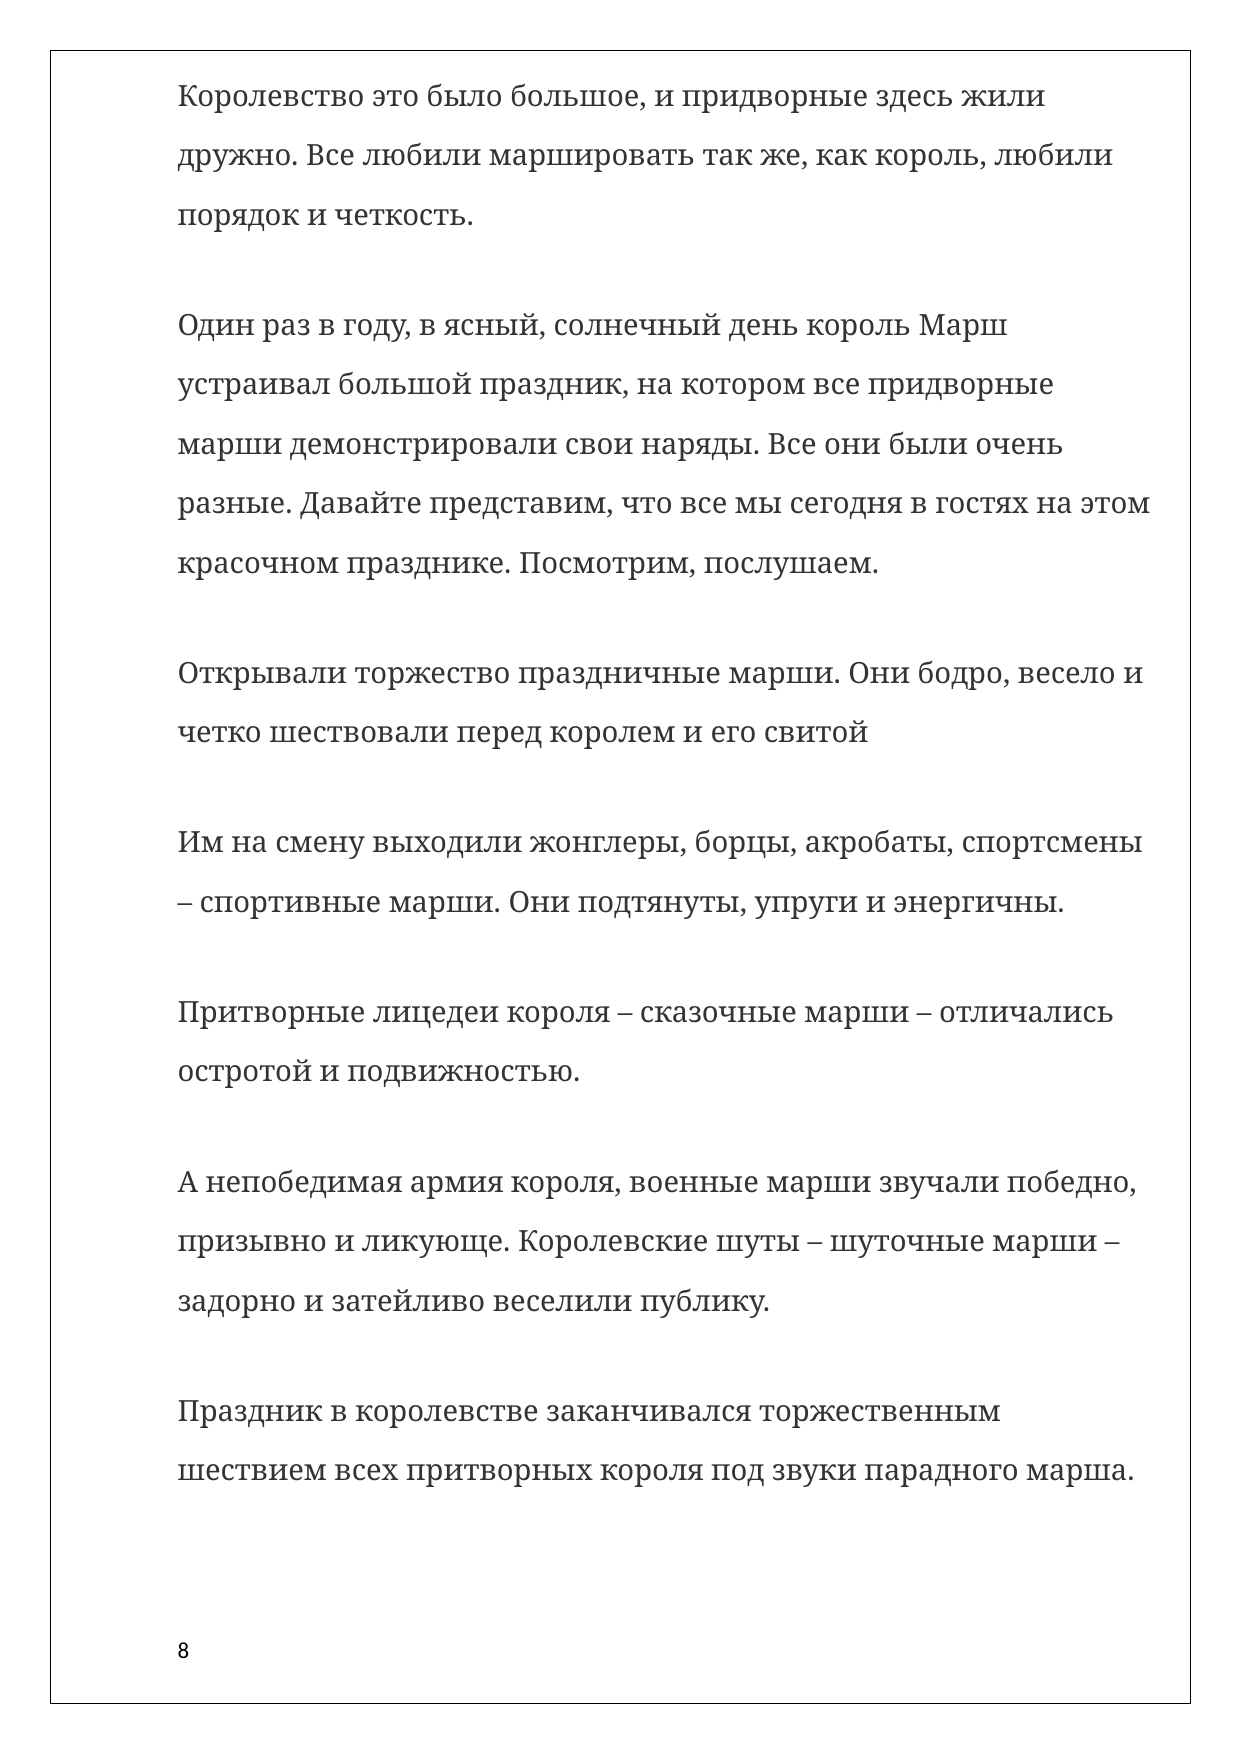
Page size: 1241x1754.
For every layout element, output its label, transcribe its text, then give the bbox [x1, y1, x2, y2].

text А непобедимая армия короля, военные марши звучали победно, призывно и ликующе. Королевские шуты – шуточные марши – задорно и затейливо веселили публику. [177, 1161, 1152, 1319]
text Притворные лицедеи короля – сказочные марши – отличались остротой и подвижностью. [177, 991, 1152, 1090]
text Им на смену выходили жонглеры, борцы, акробаты, спортсмены – спортивные марши. Они подтянуты, упруги и энергичны. [177, 822, 1152, 921]
text Королевство это было большое, и придворные здесь жили дружно. Все любили маршировать так же, как король, любили порядок и четкость. [177, 75, 1152, 234]
text Открывали торжество праздничные марши. Они бодро, весело и четко шествовали перед королем и его свитой [177, 652, 1152, 751]
text Один раз в году, в ясный, солнечный день король Марш устраивал большой праздник, на котором все придворные марши демонстрировали свои наряды. Все они были очень разные. Давайте представим, что все мы сегодня в гостях на этом красочном празднике. Посмотрим, послушаем. [177, 304, 1152, 582]
text Праздник в королевстве заканчивался торжественным шествием всех притворных короля под звуки парадного марша. [177, 1390, 1152, 1489]
